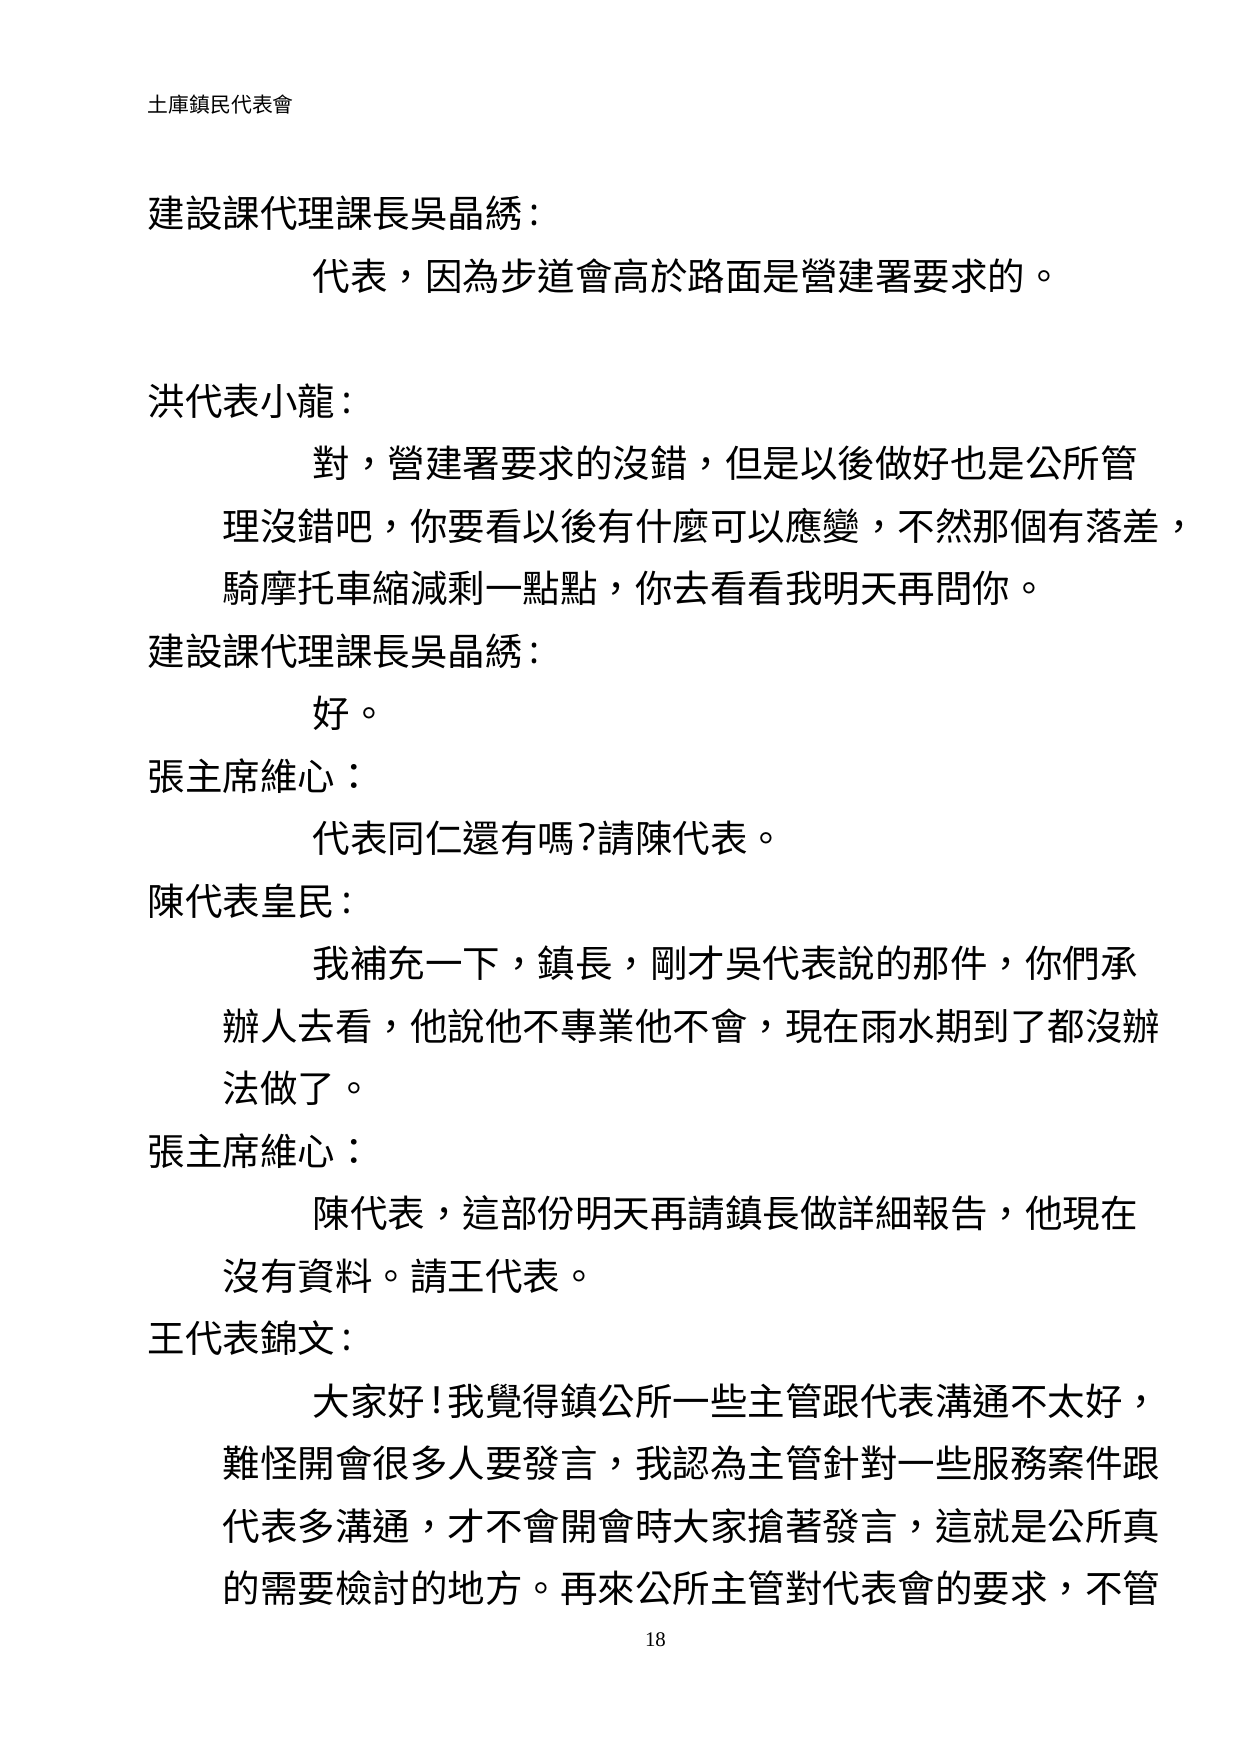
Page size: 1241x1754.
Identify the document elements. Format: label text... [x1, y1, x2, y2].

text 建設課代理課長吳晶綉: [148, 607, 1162, 669]
text 陳代表，這部份明天再請鎮長做詳細報告，他現在沒有資料。請王代表。 [223, 1169, 1162, 1294]
text 張主席維心： [148, 732, 1162, 794]
text 我補充一下，鎮長，剛才吳代表說的那件，你們承辦人去看，他說他不專業他不會，現在雨水期到了都沒辦法做了。 [223, 919, 1162, 1107]
text 代表同仁還有嗎?請陳代表。 [223, 794, 1162, 857]
text 對，營建署要求的沒錯，但是以後做好也是公所管理沒錯吧，你要看以後有什麼可以應變，不然那個有落差，騎摩托車縮減剩一點點，你去看看我明天再問你。 [223, 419, 1162, 607]
text 好。 [223, 669, 1162, 732]
text 張主席維心： [148, 1107, 1162, 1169]
text 大家好!我覺得鎮公所一些主管跟代表溝通不太好，難怪開會很多人要發言，我認為主管針對一些服務案件跟代表多溝通，才不會開會時大家搶著發言，這就是公所真的需要檢討的地方。再來公所主管對代表會的要求，不管是有理或是無理，無理的要求你要向代表解釋，不是跟代表大小聲，這樣會讓人家覺得你們公所不尊重代表，代表雖然不是很大，但是剛好可以監督你們，希望公所鎮長能約束主管，很多或許是無理的要求，但是你們要提出解釋，不是大小聲，這樣大家情緒都會不好。這些主管我看只有吳承憲課長跟代表比較有在溝通，你看都沒人問他，所以部份要跟吳承憲課長學習，跟代表多溝通。以上。 [223, 1357, 1162, 1607]
text 陳代表皇民: [148, 857, 1162, 919]
text 洪代表小龍: [148, 357, 1162, 419]
text 建設課代理課長吳晶綉: [148, 169, 1162, 232]
text 王代表錦文: [148, 1294, 1162, 1357]
text 代表，因為步道會高於路面是營建署要求的。 [223, 232, 1162, 294]
